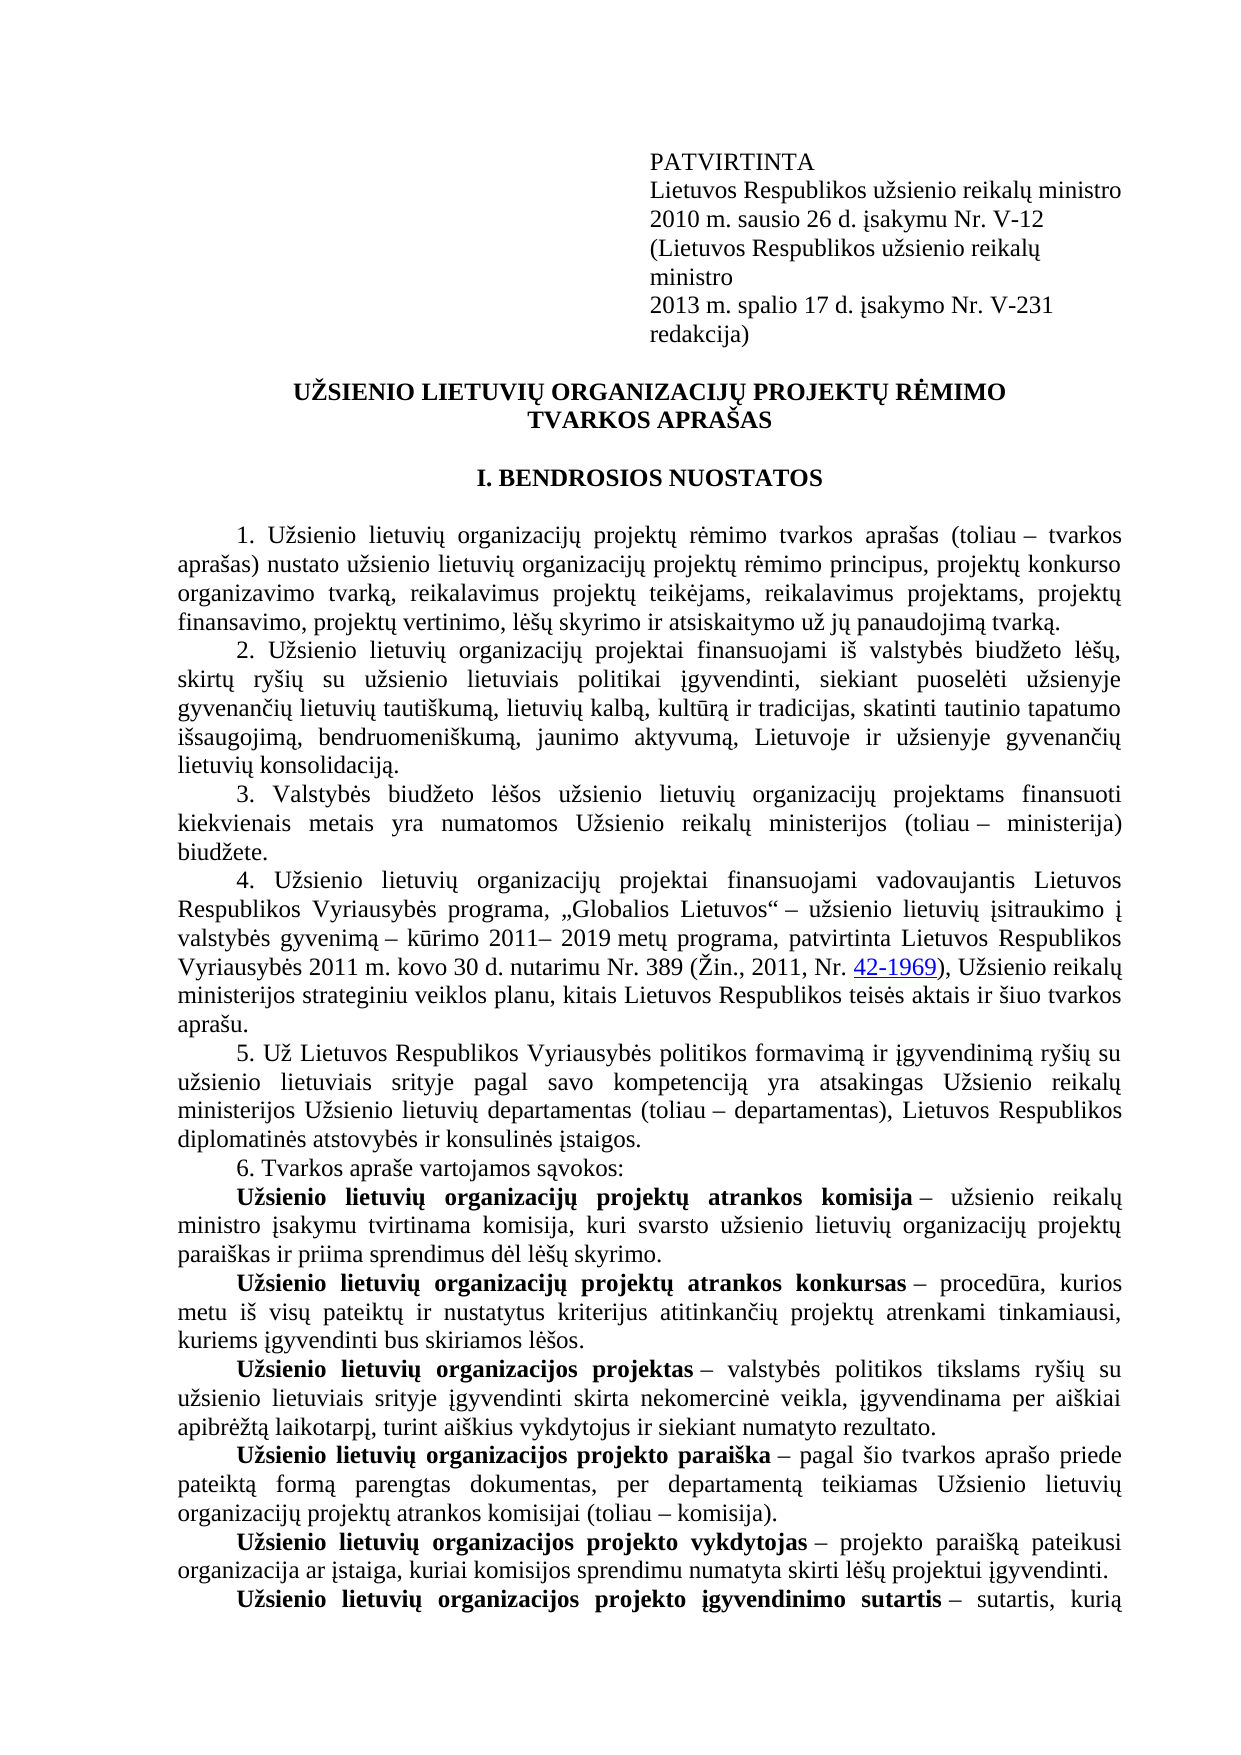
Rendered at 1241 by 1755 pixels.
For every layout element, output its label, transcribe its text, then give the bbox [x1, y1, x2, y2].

text 1. Užsienio lietuvių organizacijų projektų rėmimo tvarkos aprašas (toliau – tvarkos aprašas) nustato užsienio lietuvių organizacijų projektų rėmimo principus, projektų konkurso organizavimo tvarką, reikalavimus projektų teikėjams, reikalavimus projektams, projektų finansavimo, projektų vertinimo, lėšų skyrimo ir atsiskaitymo už jų panaudojimą tvarką. [177, 521, 1122, 636]
text Užsienio lietuvių organizacijos projekto įgyvendinimo sutartis – sutartis, kurią [177, 1584, 1122, 1613]
text 2010 m. sausio 26 d. įsakymu Nr. V-12 [649, 204, 1122, 233]
text UŽSIENIO LIETUVIŲ ORGANIZACIJŲ PROJEKTŲ RĖMIMO [177, 377, 1122, 406]
text 6. Tvarkos apraše vartojamos sąvokos: [177, 1153, 1122, 1182]
text 3. Valstybės biudžeto lėšos užsienio lietuvių organizacijų projektams finansuoti kiekvienais metais yra numatomos Užsienio reikalų ministerijos (toliau – ministerija) biudžete. [177, 779, 1122, 866]
text PATVIRTINTA [649, 147, 1122, 176]
text 5. Už Lietuvos Respublikos Vyriausybės politikos formavimą ir įgyvendinimą ryšių su užsienio lietuviais srityje pagal savo kompetenciją yra atsakingas Užsienio reikalų ministerijos Užsienio lietuvių departamentas (toliau – departamentas), Lietuvos Respublikos diplomatinės atstovybės ir konsulinės įstaigos. [177, 1038, 1122, 1153]
text Užsienio lietuvių organizacijų projektų atrankos konkursas – procedūra, kurios metu iš visų pateiktų ir nustatytus kriterijus atitinkančių projektų atrenkami tinkamiausi, kuriems įgyvendinti bus skiriamos lėšos. [177, 1268, 1122, 1354]
text Užsienio lietuvių organizacijos projekto paraiška – pagal šio tvarkos aprašo priede pateiktą formą parengtas dokumentas, per departamentą teikiamas Užsienio lietuvių organizacijų projektų atrankos komisijai (toliau – komisija). [177, 1441, 1122, 1527]
text Lietuvos Respublikos užsienio reikalų ministro [649, 176, 1122, 204]
text (Lietuvos Respublikos užsienio reikalų ministro [649, 233, 1122, 291]
text I. BendroSIOS NUOSTATOS [177, 463, 1122, 492]
text redakcija) [649, 319, 1122, 348]
text 4. Užsienio lietuvių organizacijų projektai finansuojami vadovaujantis Lietuvos Respublikos Vyriausybės programa, „Globalios Lietuvos“ – užsienio lietuvių įsitraukimo į valstybės gyvenimą – kūrimo 2011– 2019 metų programa, patvirtinta Lietuvos Respublikos Vyriausybės 2011 m. kovo 30 d. nutarimu Nr. 389 (Žin., 2011, Nr. 42-1969), Užsienio reikalų ministerijos strateginiu veiklos planu, kitais Lietuvos Respublikos teisės aktais ir šiuo tvarkos aprašu. [177, 866, 1122, 1038]
text 2013 m. spalio 17 d. įsakymo Nr. V-231 [649, 291, 1122, 319]
text Užsienio lietuvių organizacijos projektas – valstybės politikos tikslams ryšių su užsienio lietuviais srityje įgyvendinti skirta nekomercinė veikla, įgyvendinama per aiškiai apibrėžtą laikotarpį, turint aiškius vykdytojus ir siekiant numatyto rezultato. [177, 1354, 1122, 1441]
text Užsienio lietuvių organizacijos projekto vykdytojas – projekto paraišką pateikusi organizacija ar įstaiga, kuriai komisijos sprendimu numatyta skirti lėšų projektui įgyvendinti. [177, 1527, 1122, 1584]
text 2. Užsienio lietuvių organizacijų projektai finansuojami iš valstybės biudžeto lėšų, skirtų ryšių su užsienio lietuviais politikai įgyvendinti, siekiant puoselėti užsienyje gyvenančių lietuvių tautiškumą, lietuvių kalbą, kultūrą ir tradicijas, skatinti tautinio tapatumo išsaugojimą, bendruomeniškumą, jaunimo aktyvumą, Lietuvoje ir užsienyje gyvenančių lietuvių konsolidaciją. [177, 636, 1122, 779]
text Užsienio lietuvių organizacijų projektų atrankos komisija – užsienio reikalų ministro įsakymu tvirtinama komisija, kuri svarsto užsienio lietuvių organizacijų projektų paraiškas ir priima sprendimus dėl lėšų skyrimo. [177, 1182, 1122, 1268]
text TVARKOS APRAŠAS [177, 406, 1122, 434]
